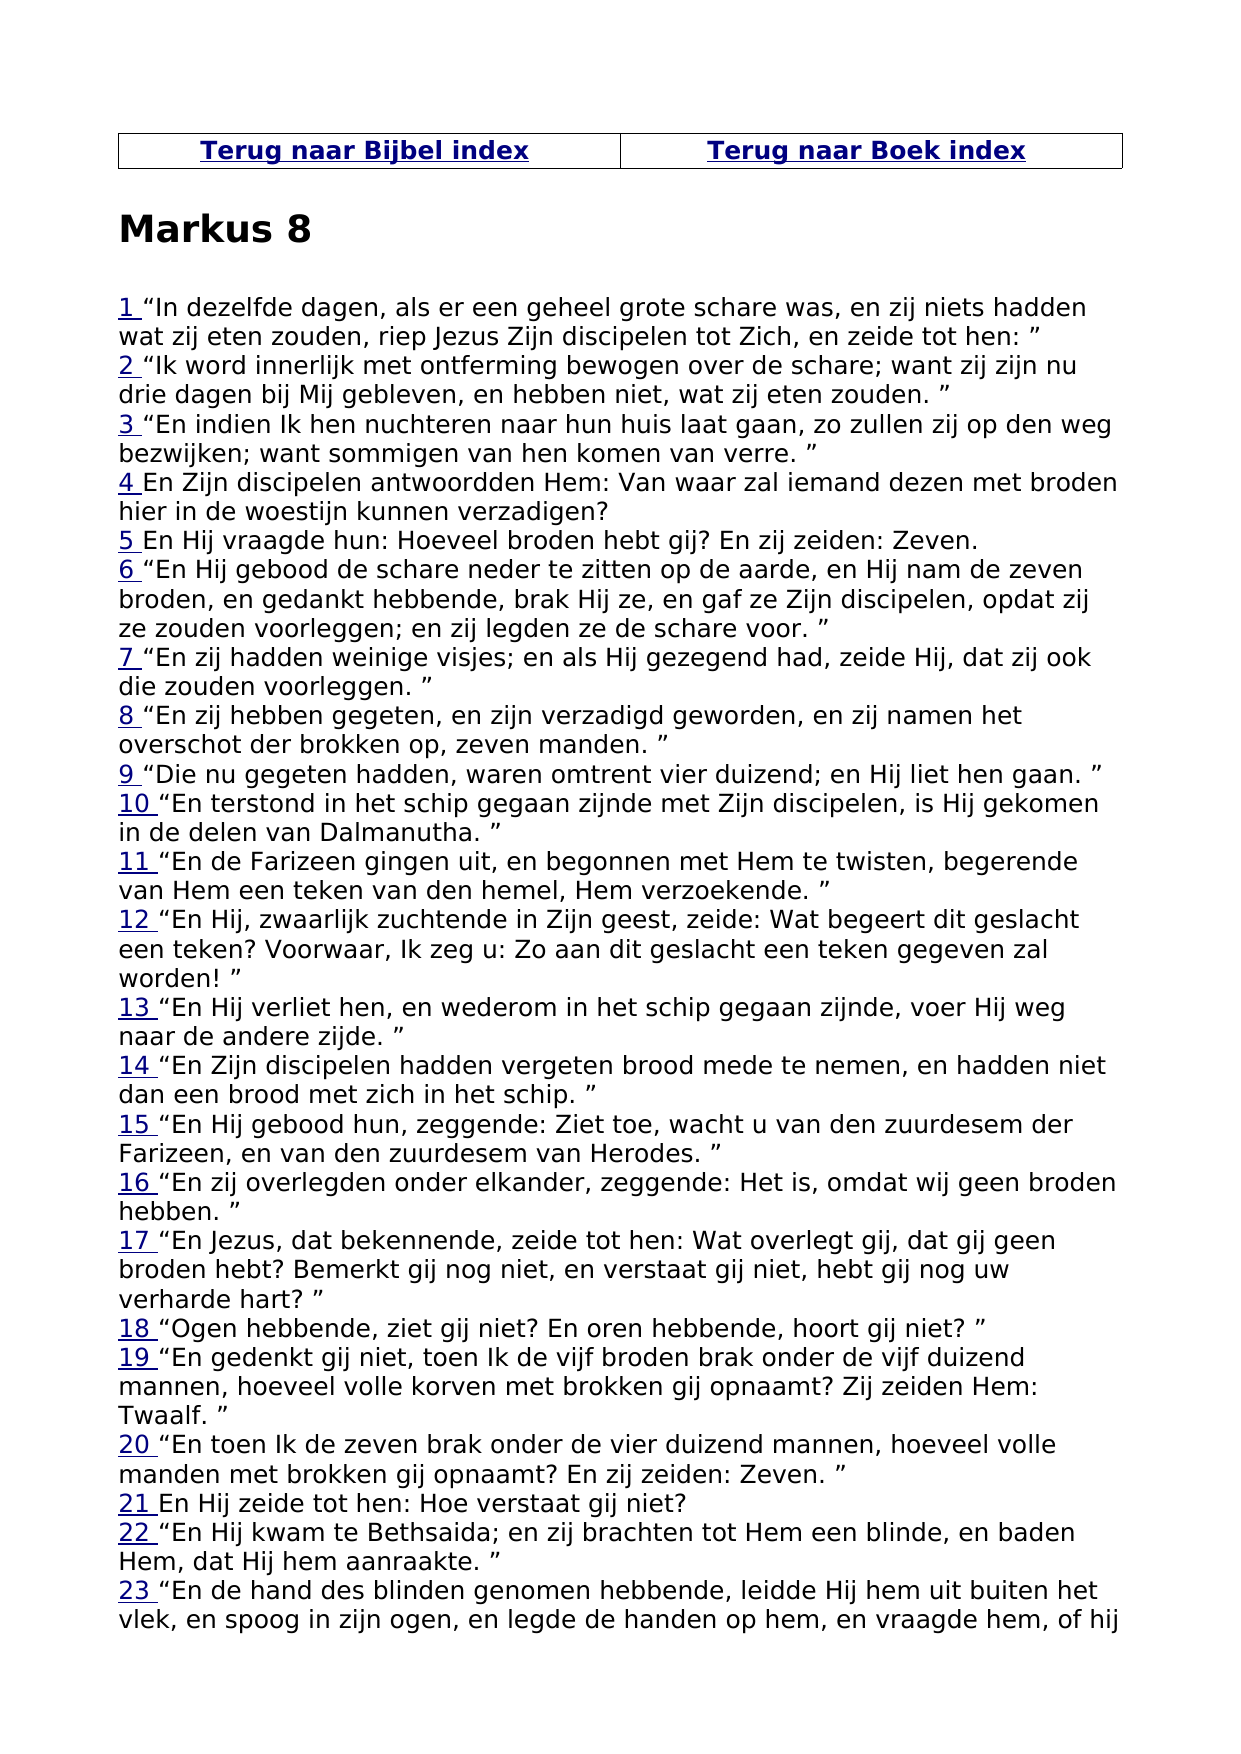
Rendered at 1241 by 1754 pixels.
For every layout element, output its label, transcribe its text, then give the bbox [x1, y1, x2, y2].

table_header Terug naar Bijbel index [119, 134, 620, 168]
subtitle Markus 8 [118, 208, 1122, 252]
table_header Terug naar Boek index [621, 134, 1122, 168]
text 1 “In dezelfde dagen, als er een geheel grote schare was, en zij niets hadden wat zij eten zouden, riep Jezus Zijn discipelen tot Zich, en zeide tot hen: ” 2 “Ik word innerlijk met ontferming bewogen over de schare; want zij zijn nu drie dagen bij Mij gebleven, en hebben niet, wat zij eten zouden. ” 3 “En indien Ik hen nuchteren naar hun huis laat gaan, zo zullen zij op den weg bezwijken; want sommigen van hen komen van verre. ” 4 En Zijn discipelen antwoordden Hem: Van waar zal iemand dezen met broden hier in de woestijn kunnen verzadigen? 5 En Hij vraagde hun: Hoeveel broden hebt gij? En zij zeiden: Zeven. 6 “En Hij gebood de schare neder te zitten op de aarde, en Hij nam de zeven broden, en gedankt hebbende, brak Hij ze, en gaf ze Zijn discipelen, opdat zij ze zouden voorleggen; en zij legden ze de schare voor. ” 7 “En zij hadden weinige visjes; en als Hij gezegend had, zeide Hij, dat zij ook die zouden voorleggen. ” 8 “En zij hebben gegeten, en zijn verzadigd geworden, en zij namen het overschot der brokken op, zeven manden. ” 9 “Die nu gegeten hadden, waren omtrent vier duizend; en Hij liet hen gaan. ” 10 “En terstond in het schip gegaan zijnde met Zijn discipelen, is Hij gekomen in de delen van Dalmanutha. ” 11 “En de Farizeen gingen uit, en begonnen met Hem te twisten, begerende van Hem een teken van den hemel, Hem verzoekende. ” 12 “En Hij, zwaarlijk zuchtende in Zijn geest, zeide: Wat begeert dit geslacht een teken? Voorwaar, Ik zeg u: Zo aan dit geslacht een teken gegeven zal worden! ” 13 “En Hij verliet hen, en wederom in het schip gegaan zijnde, voer Hij weg naar de andere zijde. ” 14 “En Zijn discipelen hadden vergeten brood mede te nemen, en hadden niet dan een brood met zich in het schip. ” 15 “En Hij gebood hun, zeggende: Ziet toe, wacht u van den zuurdesem der Farizeen, en van den zuurdesem van Herodes. ” 16 “En zij overlegden onder elkander, zeggende: Het is, omdat wij geen broden hebben. ” 17 “En Jezus, dat bekennende, zeide tot hen: Wat overlegt gij, dat gij geen broden hebt? Bemerkt gij nog niet, en verstaat gij niet, hebt gij nog uw verharde hart? ” 18 “Ogen hebbende, ziet gij niet? En oren hebbende, hoort gij niet? ” 19 “En gedenkt gij niet, toen Ik de vijf broden brak onder de vijf duizend mannen, hoeveel volle korven met brokken gij opnaamt? Zij zeiden Hem: Twaalf. ” 20 “En toen Ik de zeven brak onder de vier duizend mannen, hoeveel volle manden met brokken gij opnaamt? En zij zeiden: Zeven. ” 21 En Hij zeide tot hen: Hoe verstaat gij niet? 22 “En Hij kwam te Bethsaida; en zij brachten tot Hem een blinde, en baden Hem, dat Hij hem aanraakte. ” 23 “En de hand des blinden genomen hebbende, leidde Hij hem uit buiten het vlek, en spoog in zijn ogen, en legde de handen op hem, en vraagde hem, of hij [118, 264, 1122, 1635]
